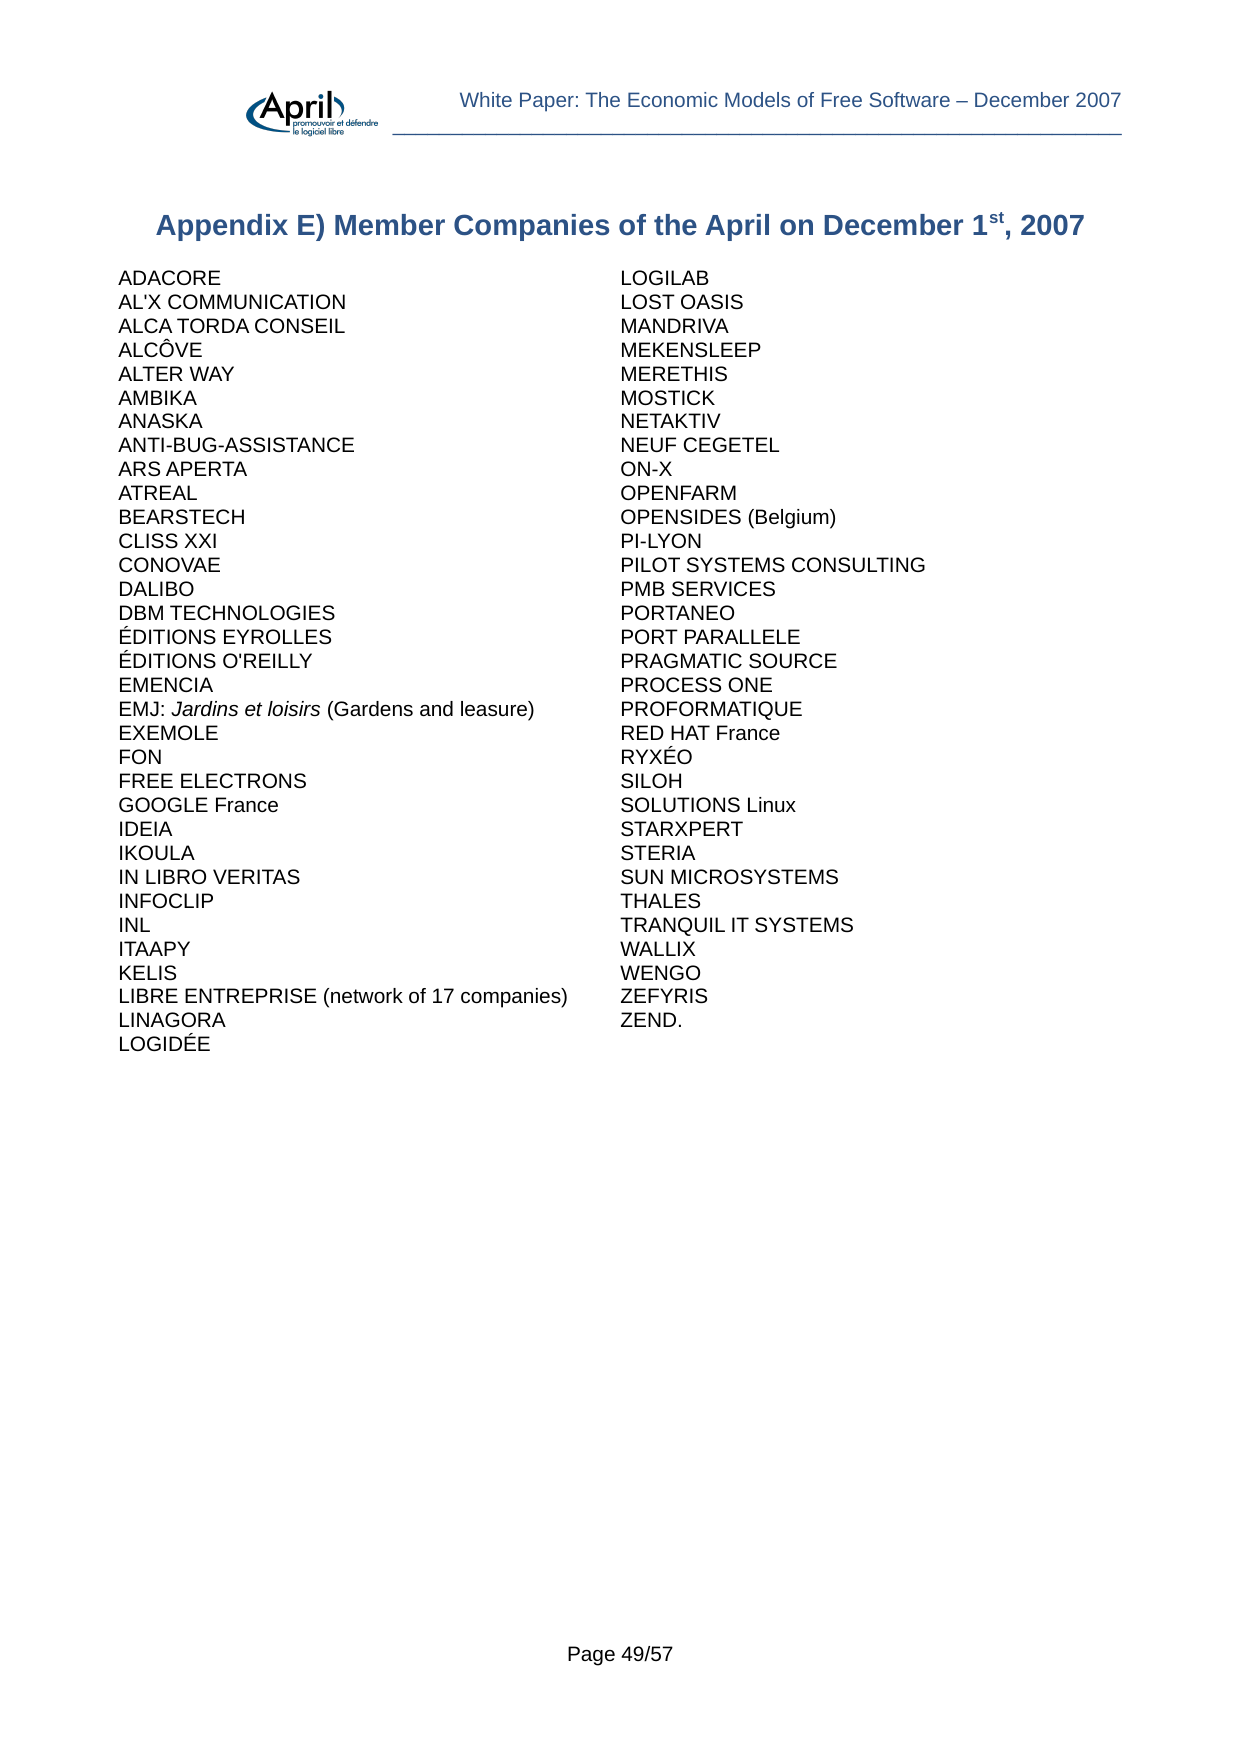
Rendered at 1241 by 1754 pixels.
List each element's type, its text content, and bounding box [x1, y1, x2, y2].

text PORT PARALLELE [620, 625, 1122, 649]
text TRANQUIL IT SYSTEMS [620, 912, 1122, 936]
text INL [118, 912, 620, 936]
text PRAGMATIC SOURCE [620, 649, 1122, 673]
text ITAAPY [118, 936, 620, 960]
text ANTI-BUG-ASSISTANCE [118, 433, 620, 457]
text PROCESS ONE [620, 673, 1122, 697]
text OPENFARM [620, 481, 1122, 505]
text FON [118, 745, 620, 769]
text NETAKTIV [620, 409, 1122, 433]
text SUN MICROSYSTEMS [620, 864, 1122, 888]
text LOGIDÉE [118, 1032, 620, 1056]
text DBM TECHNOLOGIES [118, 601, 620, 625]
text IKOULA [118, 841, 620, 864]
text EXEMOLE [118, 721, 620, 745]
text PILOT SYSTEMS CONSULTING [620, 553, 1122, 577]
text STARXPERT [620, 817, 1122, 841]
text AMBIKA [118, 385, 620, 409]
text SILOH [620, 769, 1122, 793]
text MANDRIVA [620, 313, 1122, 337]
text BEARSTECH [118, 505, 620, 529]
text EMJ: Jardins et loisirs (Gardens and leasure) [118, 697, 620, 721]
text PMB SERVICES [620, 577, 1122, 601]
text ATREAL [118, 481, 620, 505]
text ÉDITIONS EYROLLES [118, 625, 620, 649]
text IDEIA [118, 817, 620, 841]
text MOSTICK [620, 385, 1122, 409]
text ZEFYRIS [620, 984, 1122, 1008]
text PROFORMATIQUE [620, 697, 1122, 721]
text PI-LYON [620, 529, 1122, 553]
text KELIS [118, 960, 620, 984]
picture [245, 86, 379, 142]
text WENGO [620, 960, 1122, 984]
text CLISS XXI [118, 529, 620, 553]
text CONOVAE [118, 553, 620, 577]
text INFOCLIP [118, 888, 620, 912]
text AL'X COMMUNICATION [118, 289, 620, 313]
text LIBRE ENTREPRISE (network of 17 companies) [118, 984, 620, 1008]
text ALCÔVE [118, 337, 620, 361]
text ARS APERTA [118, 457, 620, 481]
text EMENCIA [118, 673, 620, 697]
text IN LIBRO VERITAS [118, 864, 620, 888]
text ALTER WAY [118, 361, 620, 385]
text ALCA TORDA CONSEIL [118, 313, 620, 337]
text ON-X [620, 457, 1122, 481]
text LOST OASIS [620, 289, 1122, 313]
text THALES [620, 888, 1122, 912]
text LINAGORA [118, 1008, 620, 1032]
text STERIA [620, 841, 1122, 864]
text NEUF CEGETEL [620, 433, 1122, 457]
text ADACORE [118, 266, 620, 289]
text OPENSIDES (Belgium) [620, 505, 1122, 529]
text ZEND. [620, 1008, 1122, 1032]
text RED HAT France [620, 721, 1122, 745]
text WALLIX [620, 936, 1122, 960]
text RYXÉO [620, 745, 1122, 769]
text GOOGLE France [118, 793, 620, 817]
text LOGILAB [620, 266, 1122, 289]
text DALIBO [118, 577, 620, 601]
text FREE ELECTRONS [118, 769, 620, 793]
text MEKENSLEEP [620, 337, 1122, 361]
text ÉDITIONS O'REILLY [118, 649, 620, 673]
text PORTANEO [620, 601, 1122, 625]
text SOLUTIONS Linux [620, 793, 1122, 817]
text ANASKA [118, 409, 620, 433]
subtitle Appendix E) Member Companies of the April on December 1st, 2007 [148, 208, 1093, 241]
text MERETHIS [620, 361, 1122, 385]
